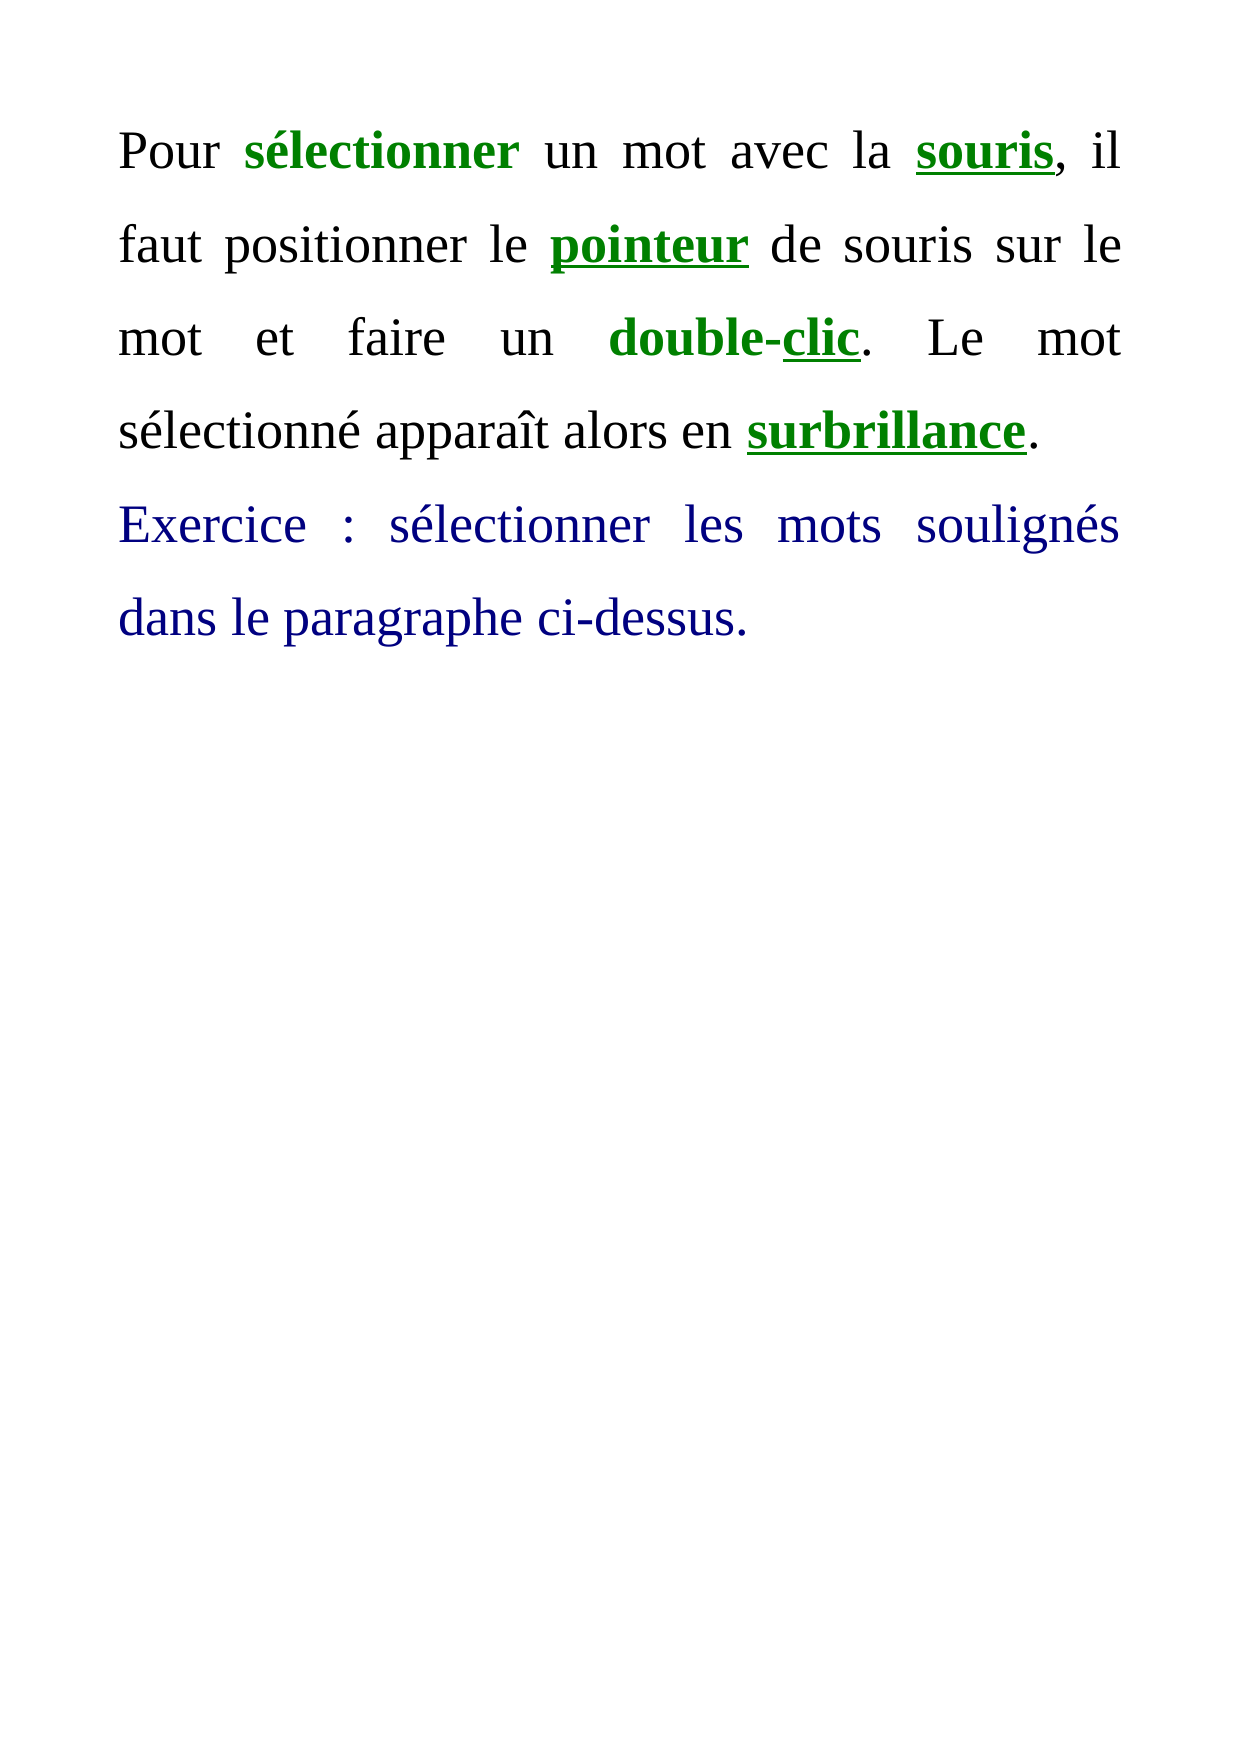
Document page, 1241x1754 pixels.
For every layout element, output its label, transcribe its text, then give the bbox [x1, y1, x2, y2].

text Pour sélectionner un mot avec la souris, il faut positionner le pointeur de souris sur le mot et faire un double-clic. Le mot sélectionné apparaît alors en surbrillance. [118, 118, 1122, 461]
text Exercice : sélectionner les mots soulignés dans le paragraphe ci-dessus. [118, 492, 1122, 648]
